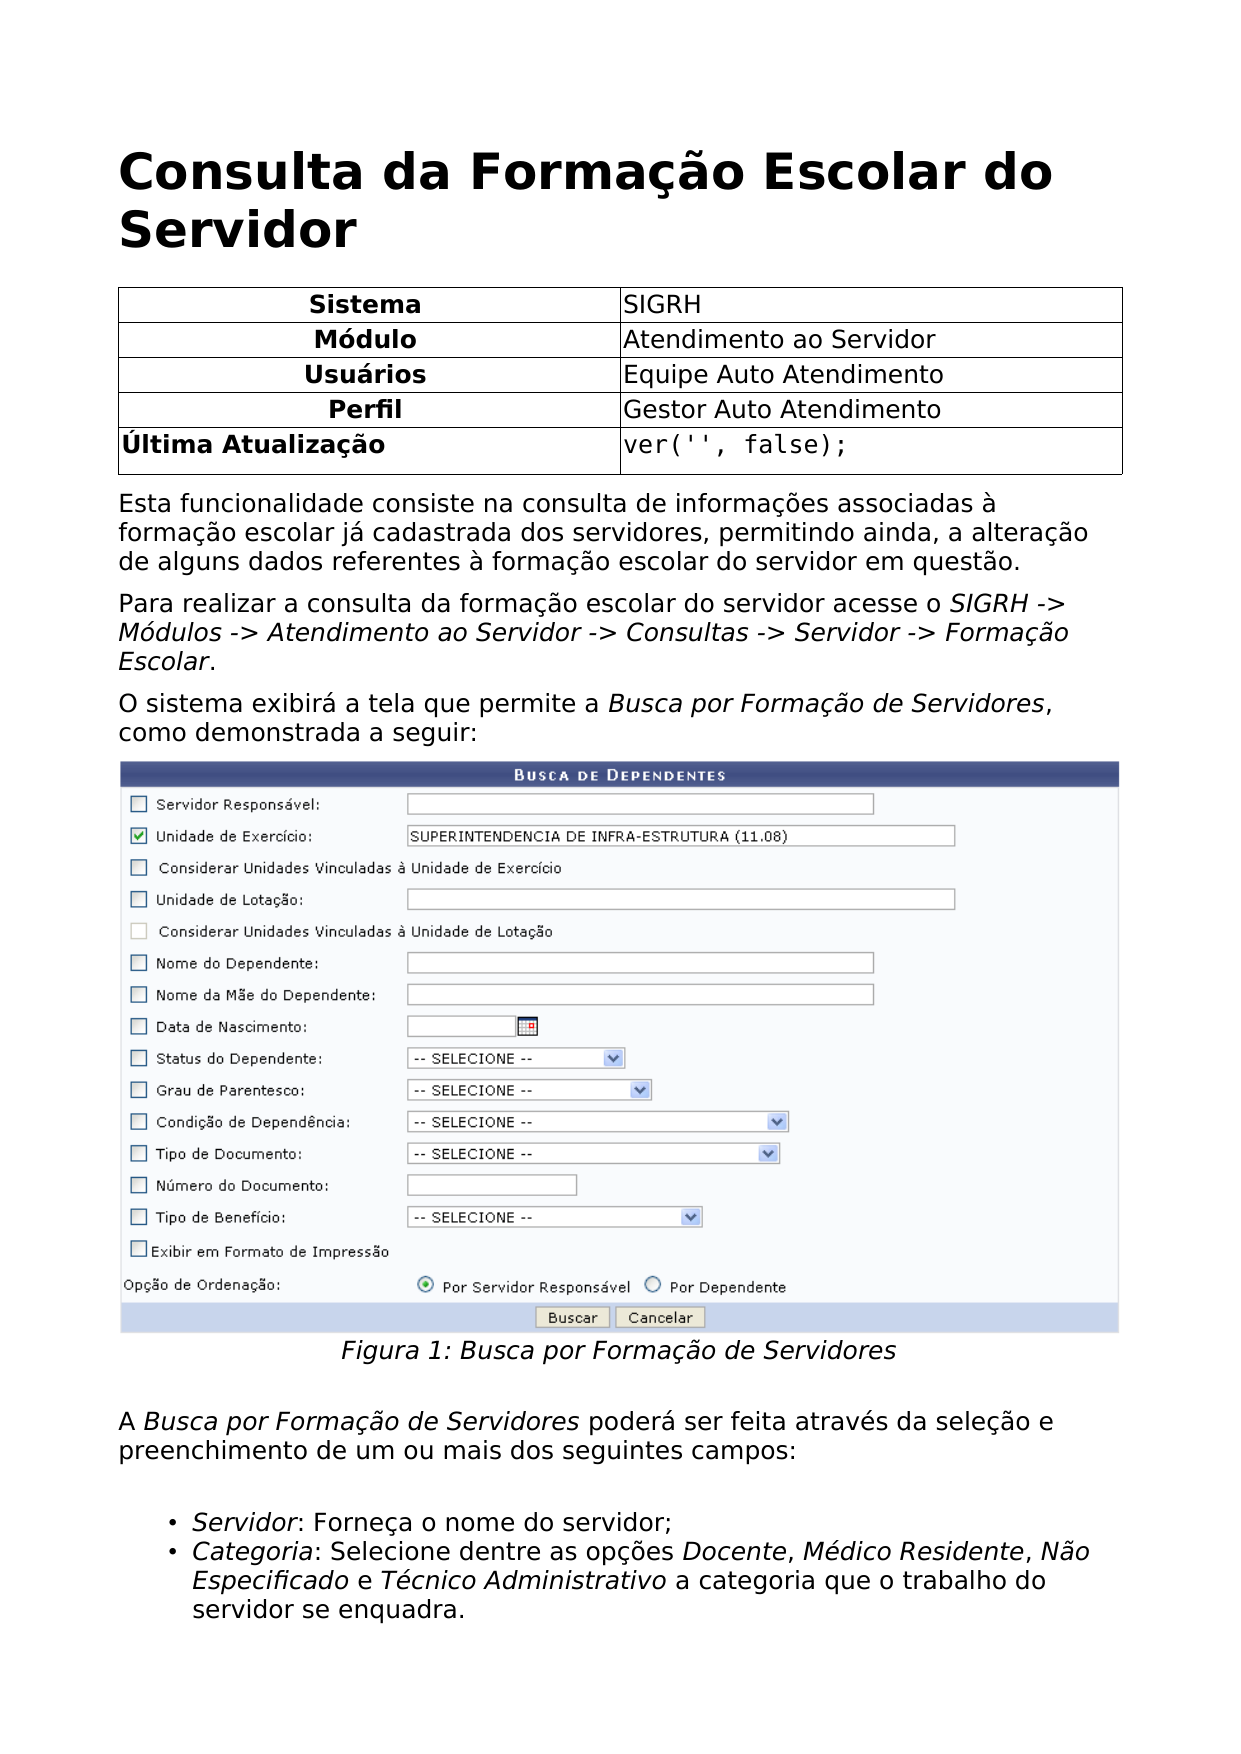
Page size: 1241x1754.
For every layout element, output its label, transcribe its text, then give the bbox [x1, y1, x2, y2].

text Figura 1: Busca por Formação de Servidores [118, 1337, 1122, 1366]
table_cell Equipe Auto Atendimento [621, 358, 1122, 392]
table_cell Usuários [119, 358, 620, 392]
table_cell Módulo [119, 323, 620, 357]
list Servidor: Forneça o nome do servidor; [177, 1508, 1122, 1537]
text A Busca por Formação de Servidores poderá ser feita através da seleção e preenchimento de um ou mais dos seguintes campos: [118, 1407, 1122, 1466]
table_cell Última Atualização [119, 428, 620, 474]
subtitle Consulta da Formação Escolar do Servidor [118, 143, 1122, 259]
table_header Sistema [119, 288, 620, 322]
picture [118, 760, 1123, 1337]
table_cell ver('', false); [621, 428, 1122, 474]
text Esta funcionalidade consiste na consulta de informações associadas à formação escolar já cadastrada dos servidores, permitindo ainda, a alteração de alguns dados referentes à formação escolar do servidor em questão. [118, 489, 1122, 577]
table_cell Perfil [119, 393, 620, 427]
table_cell Atendimento ao Servidor [621, 323, 1122, 357]
table_cell Gestor Auto Atendimento [621, 393, 1122, 427]
table_header SIGRH [621, 288, 1122, 322]
text O sistema exibirá a tela que permite a Busca por Formação de Servidores, como demonstrada a seguir: [118, 689, 1122, 747]
text Para realizar a consulta da formação escolar do servidor acesse o SIGRH -> Módulos -> Atendimento ao Servidor -> Consultas -> Servidor -> Formação Escolar. [118, 589, 1122, 677]
list Categoria: Selecione dentre as opções Docente, Médico Residente, Não Especificado e Técnico Administrativo a categoria que o trabalho do servidor se enquadra. [177, 1537, 1122, 1624]
